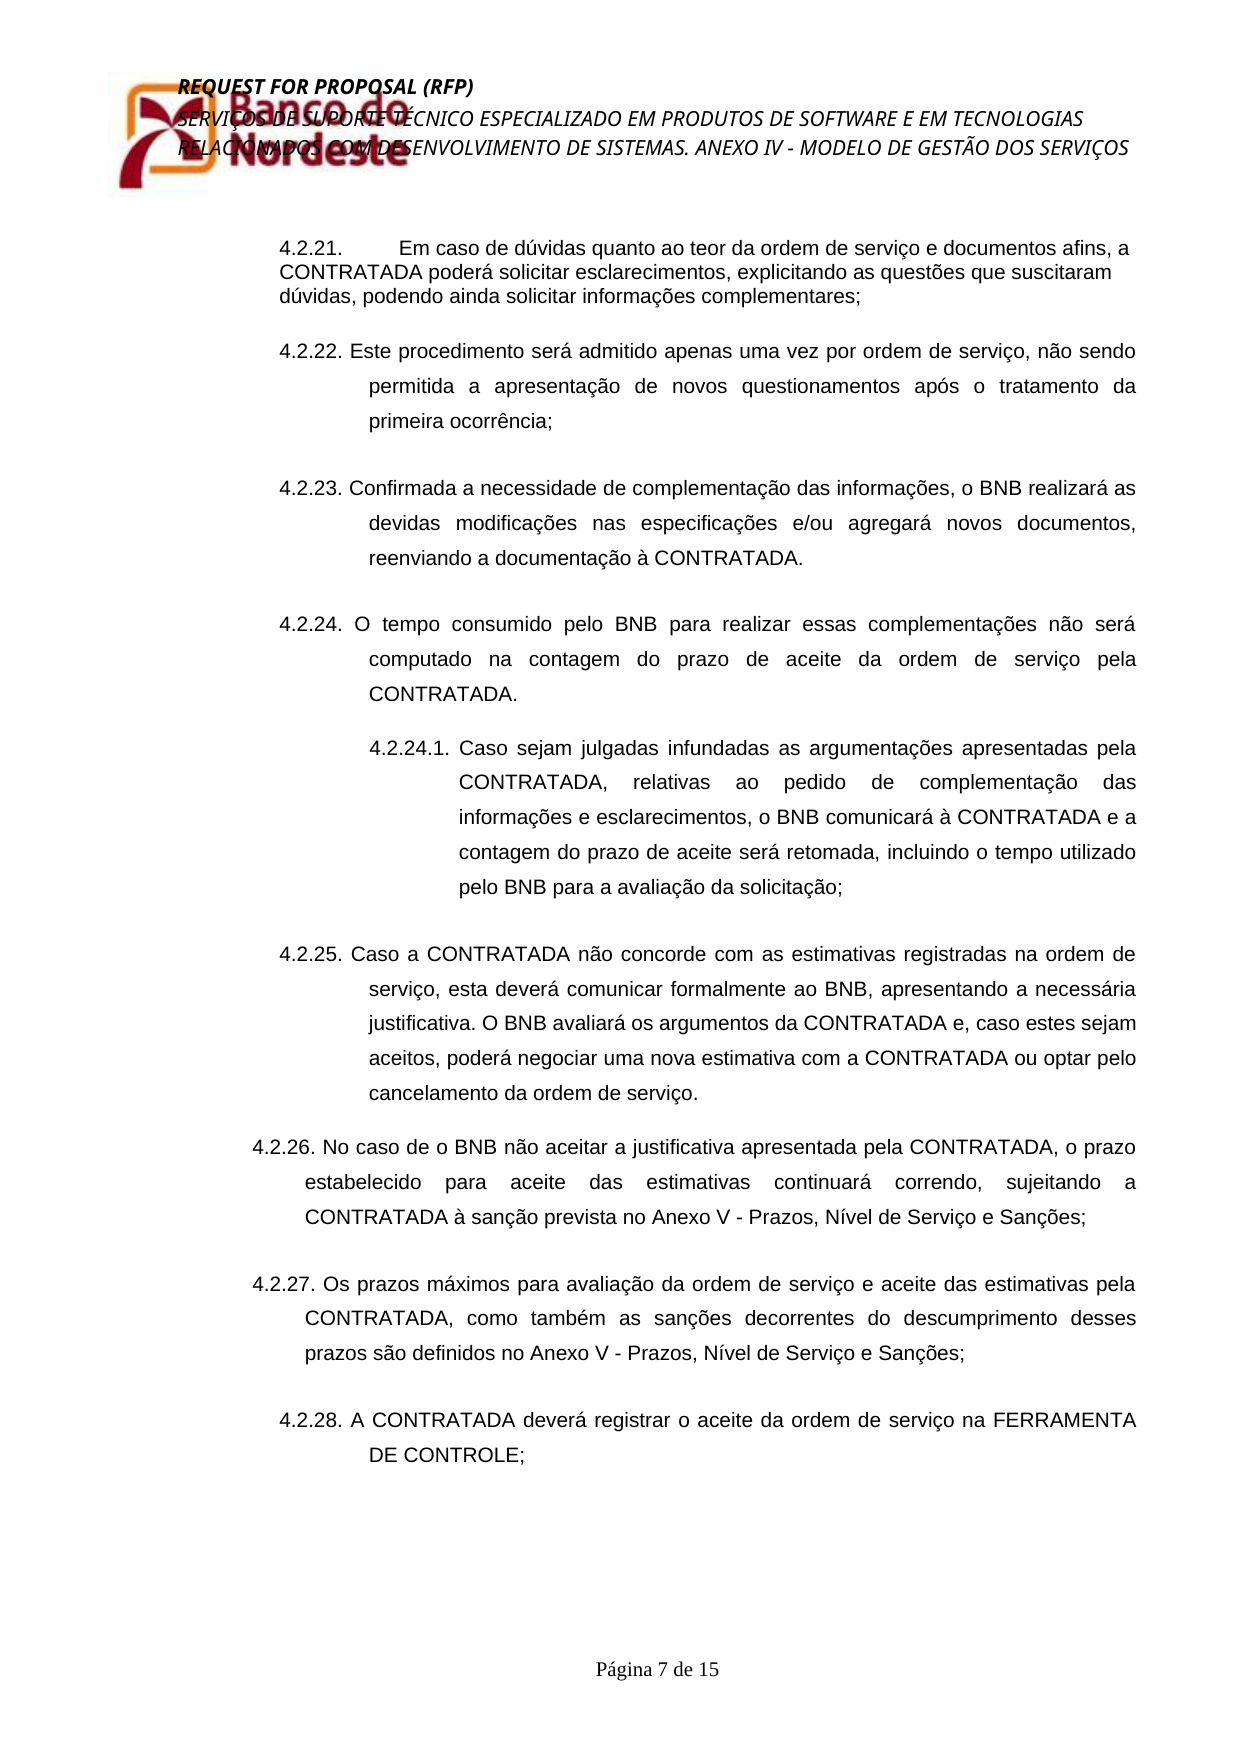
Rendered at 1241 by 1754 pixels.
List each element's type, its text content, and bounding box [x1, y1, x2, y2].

text 4.2.26. No caso de o BNB não aceitar a justificativa apresentada pela CONTRATADA, o prazo estabelecido para aceite das estimativas continuará correndo, sujeitando a CONTRATADA à sanção prevista no Anexo V - Prazos, Nível de Serviço e Sanções; [252, 1135, 1137, 1229]
text 4.2.21. Em caso de dúvidas quanto ao teor da ordem de serviço e documentos afins, a CONTRATADA poderá solicitar esclarecimentos, explicitando as questões que suscitaram dúvidas, podendo ainda solicitar informações complementares; [279, 236, 1137, 308]
text 4.2.28. A CONTRATADA deverá registrar o aceite da ordem de serviço na FERRAMENTA DE CONTROLE; [279, 1408, 1137, 1467]
picture [107, 72, 420, 201]
text 4.2.24.1. Caso sejam julgadas infundadas as argumentações apresentadas pela CONTRATADA, relativas ao pedido de complementação das informações e esclarecimentos, o BNB comunicará à CONTRATADA e a contagem do prazo de aceite será retomada, incluindo o tempo utilizado pelo BNB para a avaliação da solicitação; [369, 735, 1137, 899]
text 4.2.22. Este procedimento será admitido apenas uma vez por ordem de serviço, não sendo permitida a apresentação de novos questionamentos após o tratamento da primeira ocorrência; [279, 339, 1137, 433]
text 4.2.27. Os prazos máximos para avaliação da ordem de serviço e aceite das estimativas pela CONTRATADA, como também as sanções decorrentes do descumprimento desses prazos são definidos no Anexo V - Prazos, Nível de Serviço e Sanções; [252, 1271, 1137, 1365]
text 4.2.25. Caso a CONTRATADA não concorde com as estimativas registradas na ordem de serviço, esta deverá comunicar formalmente ao BNB, apresentando a necessária justificativa. O BNB avaliará os argumentos da CONTRATADA e, caso estes sejam aceitos, poderá negociar uma nova estimativa com a CONTRATADA ou optar pelo cancelamento da ordem de serviço. [279, 941, 1137, 1105]
text 4.2.24. O tempo consumido pelo BNB para realizar essas complementações não será computado na contagem do prazo de aceite da ordem de serviço pela CONTRATADA. [279, 612, 1137, 706]
text 4.2.23. Confirmada a necessidade de complementação das informações, o BNB realizará as devidas modificações nas especificações e/ou agregará novos documentos, reenviando a documentação à CONTRATADA. [279, 476, 1137, 569]
picture [415, 113, 420, 125]
